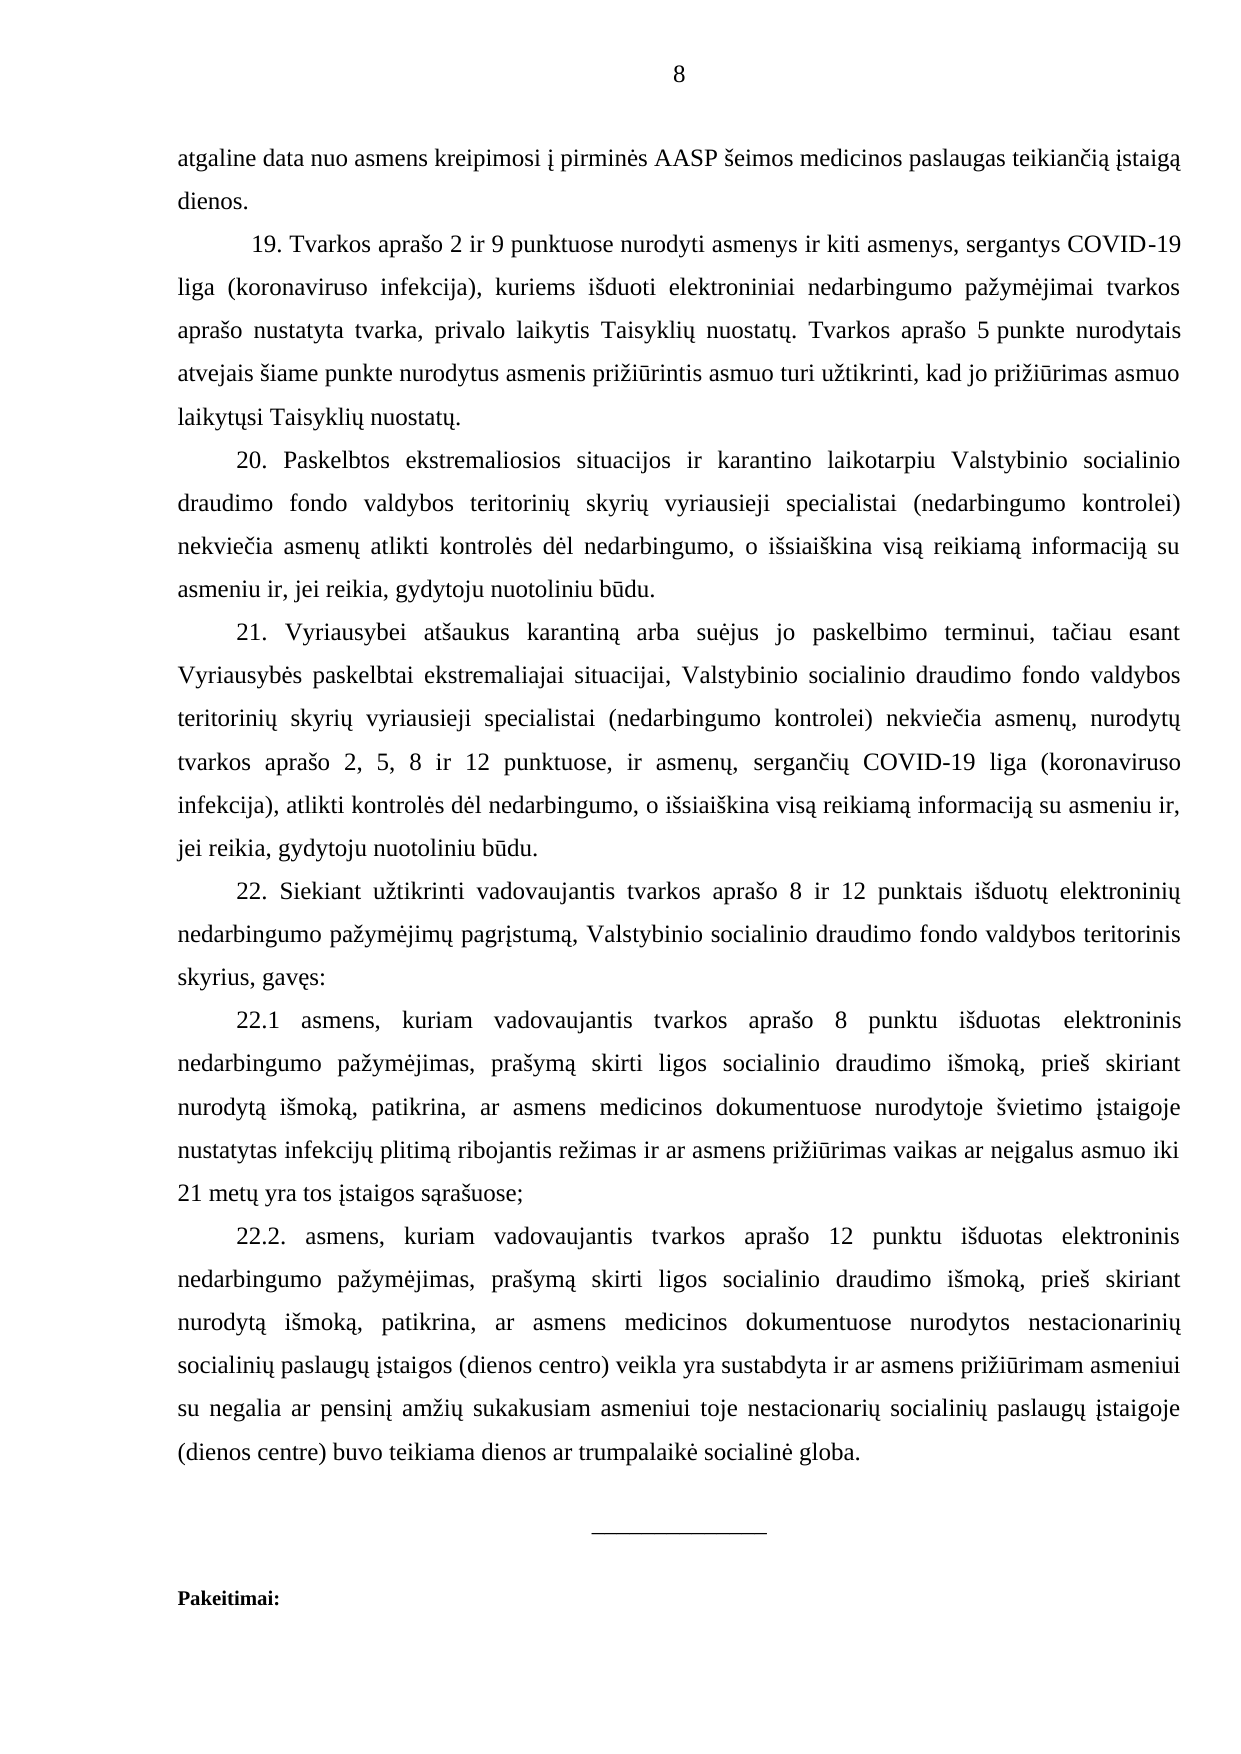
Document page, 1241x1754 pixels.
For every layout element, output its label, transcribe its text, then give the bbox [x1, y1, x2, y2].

text Pakeitimai: [177, 1585, 1181, 1609]
text 20. Paskelbtos ekstremaliosios situacijos ir karantino laikotarpiu Valstybinio socialinio draudimo fondo valdybos teritorinių skyrių vyriausieji specialistai (nedarbingumo kontrolei) nekviečia asmenų atlikti kontrolės dėl nedarbingumo, o išsiaiškina visą reikiamą informaciją su asmeniu ir, jei reikia, gydytoju nuotoliniu būdu. [177, 445, 1181, 603]
text 22.1 asmens, kuriam vadovaujantis tvarkos aprašo 8 punktu išduotas elektroninis nedarbingumo pažymėjimas, prašymą skirti ligos socialinio draudimo išmoką, prieš skiriant nurodytą išmoką, patikrina, ar asmens medicinos dokumentuose nurodytoje švietimo įstaigoje nustatytas infekcijų plitimą ribojantis režimas ir ar asmens prižiūrimas vaikas ar neįgalus asmuo iki 21 metų yra tos įstaigos sąrašuose; [177, 1005, 1181, 1207]
text 22. Siekiant užtikrinti vadovaujantis tvarkos aprašo 8 ir 12 punktais išduotų elektroninių nedarbingumo pažymėjimų pagrįstumą, Valstybinio socialinio draudimo fondo valdybos teritorinis skyrius, gavęs: [177, 876, 1181, 991]
text 21. Vyriausybei atšaukus karantiną arba suėjus jo paskelbimo terminui, tačiau esant Vyriausybės paskelbtai ekstremaliajai situacijai, Valstybinio socialinio draudimo fondo valdybos teritorinių skyrių vyriausieji specialistai (nedarbingumo kontrolei) nekviečia asmenų, nurodytų tvarkos aprašo 2, 5, 8 ir 12 punktuose, ir asmenų, sergančių COVID-19 liga (koronaviruso infekcija), atlikti kontrolės dėl nedarbingumo, o išsiaiškina visą reikiamą informaciją su asmeniu ir, jei reikia, gydytoju nuotoliniu būdu. [177, 617, 1181, 862]
text 22.2. asmens, kuriam vadovaujantis tvarkos aprašo 12 punktu išduotas elektroninis nedarbingumo pažymėjimas, prašymą skirti ligos socialinio draudimo išmoką, prieš skiriant nurodytą išmoką, patikrina, ar asmens medicinos dokumentuose nurodytos nestacionarinių socialinių paslaugų įstaigos (dienos centro) veikla yra sustabdyta ir ar asmens prižiūrimam asmeniui su negalia ar pensinį amžių sukakusiam asmeniui toje nestacionarių socialinių paslaugų įstaigoje (dienos centre) buvo teikiama dienos ar trumpalaikė socialinė globa. [177, 1221, 1181, 1465]
text 19. Tvarkos aprašo 2 ir 9 punktuose nurodyti asmenys ir kiti asmenys, sergantys COVID‑19 liga (koronaviruso infekcija), kuriems išduoti elektroniniai nedarbingumo pažymėjimai tvarkos aprašo nustatyta tvarka, privalo laikytis Taisyklių nuostatų. Tvarkos aprašo 5 punkte nurodytais atvejais šiame punkte nurodytus asmenis prižiūrintis asmuo turi užtikrinti, kad jo prižiūrimas asmuo laikytųsi Taisyklių nuostatų. [177, 229, 1181, 430]
text atgaline data nuo asmens kreipimosi į pirminės AASP šeimos medicinos paslaugas teikiančią įstaigą dienos. [177, 143, 1181, 215]
text ______________ [177, 1508, 1181, 1537]
